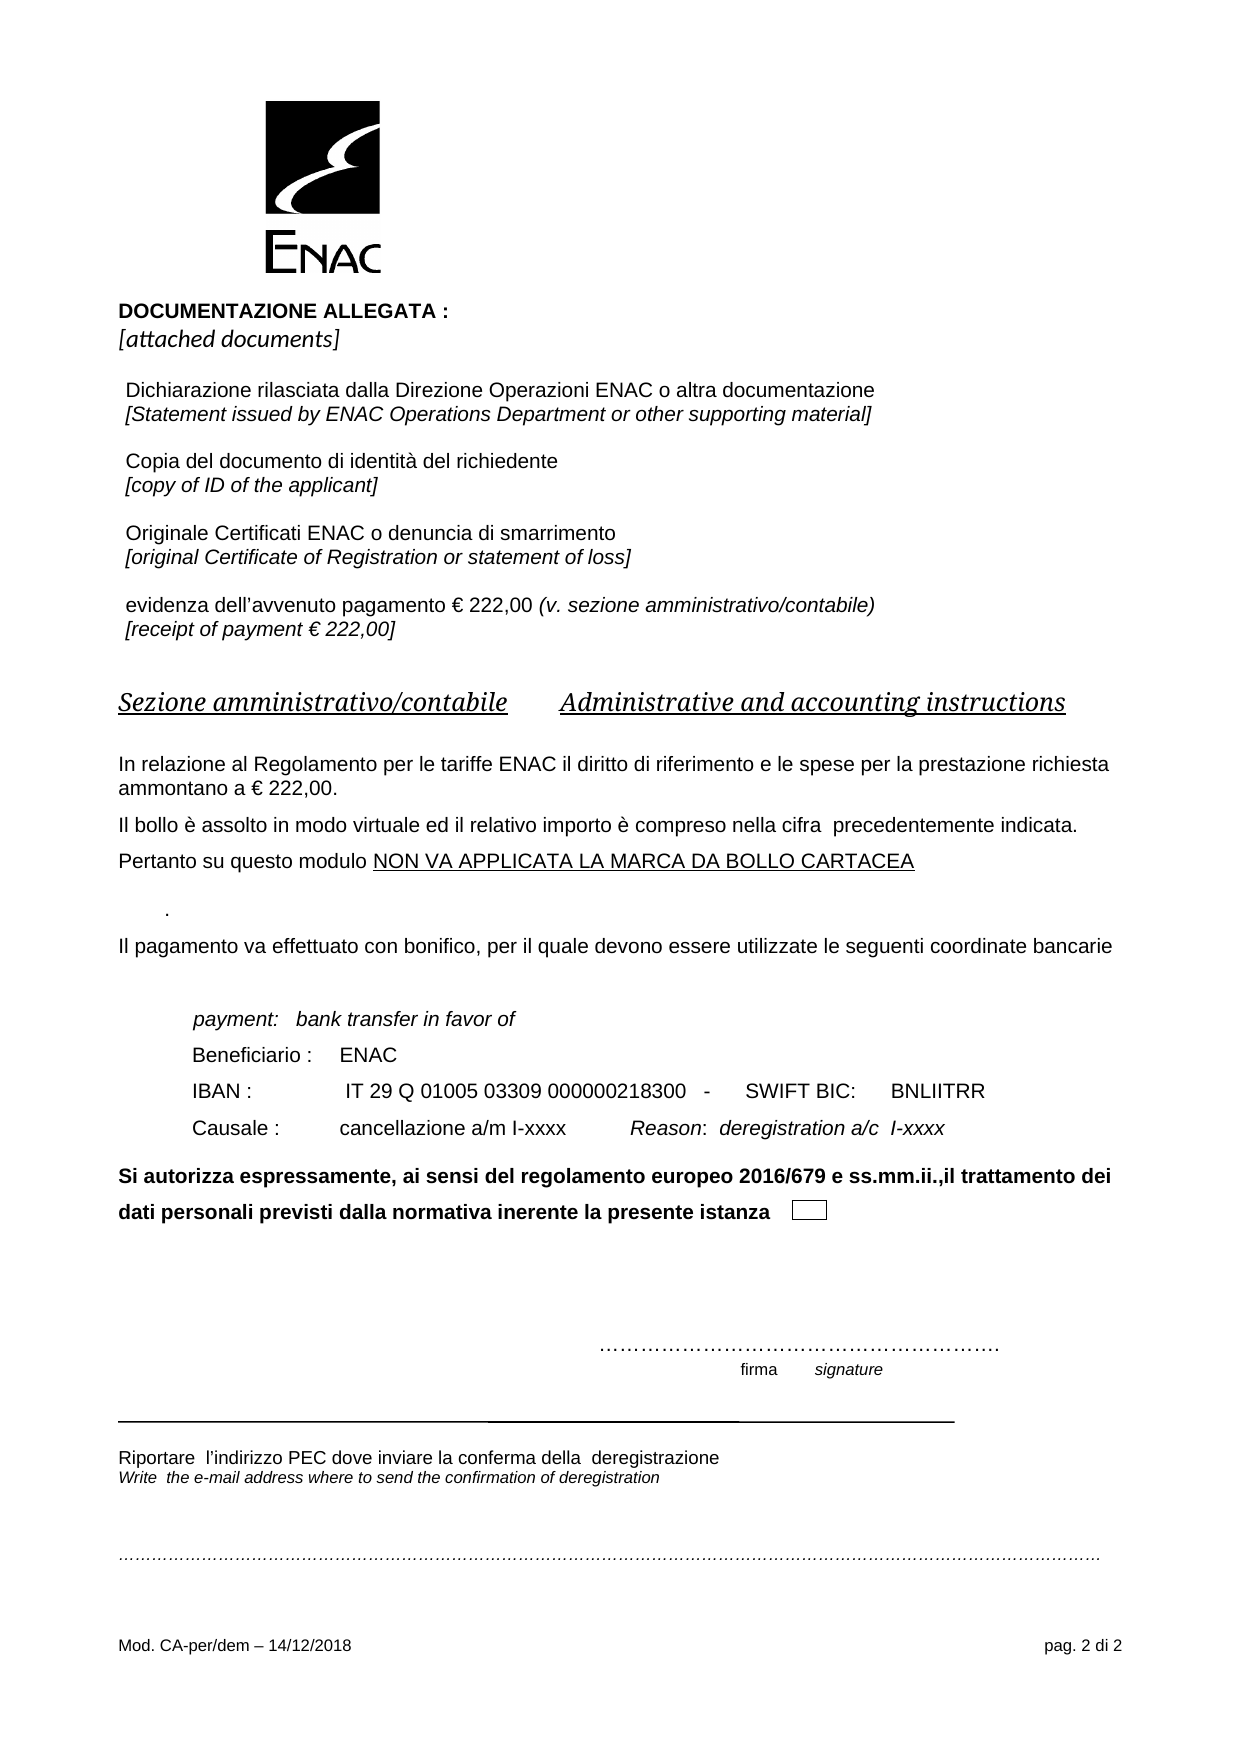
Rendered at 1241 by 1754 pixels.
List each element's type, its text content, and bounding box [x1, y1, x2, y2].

table_header Dichiarazione rilasciata dalla Direzione Operazioni ENAC o altra documentazione [Statement issued by ENAC Operations Department or other supporting material] [118, 378, 997, 449]
text Write the e-mail address where to send the confirmation of deregistration [118, 1468, 1122, 1487]
text In relazione al Regolamento per le tariffe ENAC il diritto di riferimento e le spese per la prestazione richiesta ammontano a € 222,00. [118, 752, 1122, 800]
text Si autorizza espressamente, ai sensi del regolamento europeo 2016/679 e ss.mm.ii.,il trattamento dei dati personali previsti dalla normativa inerente la presente istanza [118, 1164, 1122, 1224]
text …………………………………………………. [118, 1331, 1122, 1355]
text Il bollo è assolto in modo virtuale ed il relativo importo è compreso nella cifra precedentemente indicata. [118, 813, 1122, 837]
text IBAN : IT 29 Q 01005 03309 000000218300 - SWIFT BIC: BNLIITRR [118, 1079, 1122, 1103]
text Riportare l’indirizzo PEC dove inviare la conferma della deregistrazione [118, 1446, 1122, 1468]
subtitle DOCUMENTAZIONE ALLEGATA : [118, 299, 1122, 323]
text firma signature [118, 1355, 1122, 1379]
text [attached documents] [118, 323, 1122, 353]
text Pertanto su questo modulo NON VA APPLICATA LA MARCA DA BOLLO CARTACEA [118, 849, 1122, 873]
table_cell Copia del documento di identità del richiedente [copy of ID of the applicant] [118, 449, 997, 521]
text . [118, 897, 1122, 921]
table_cell evidenza dell’avvenuto pagamento € 222,00 (v. sezione amministrativo/contabile) [receipt of payment € 222,00] [118, 593, 997, 665]
table_cell Originale Certificati ENAC o denuncia di smarrimento [original Certificate of Registration or statement of loss] [118, 521, 997, 593]
text Causale : cancellazione a/m I-xxxx Reason: deregistration a/c I-xxxx [118, 1116, 1122, 1140]
text Sezione amministrativo/contabile Administrative and accounting instructions [118, 684, 1122, 718]
text Beneficiario : ENAC [118, 1043, 1122, 1067]
text Il pagamento va effettuato con bonifico, per il quale devono essere utilizzate le seguenti coordinate bancarie [118, 933, 1122, 957]
text …………………………………………………………………………………………………………………………………………………………… [118, 1545, 1122, 1564]
text payment: bank transfer in favor of [193, 1006, 1122, 1030]
